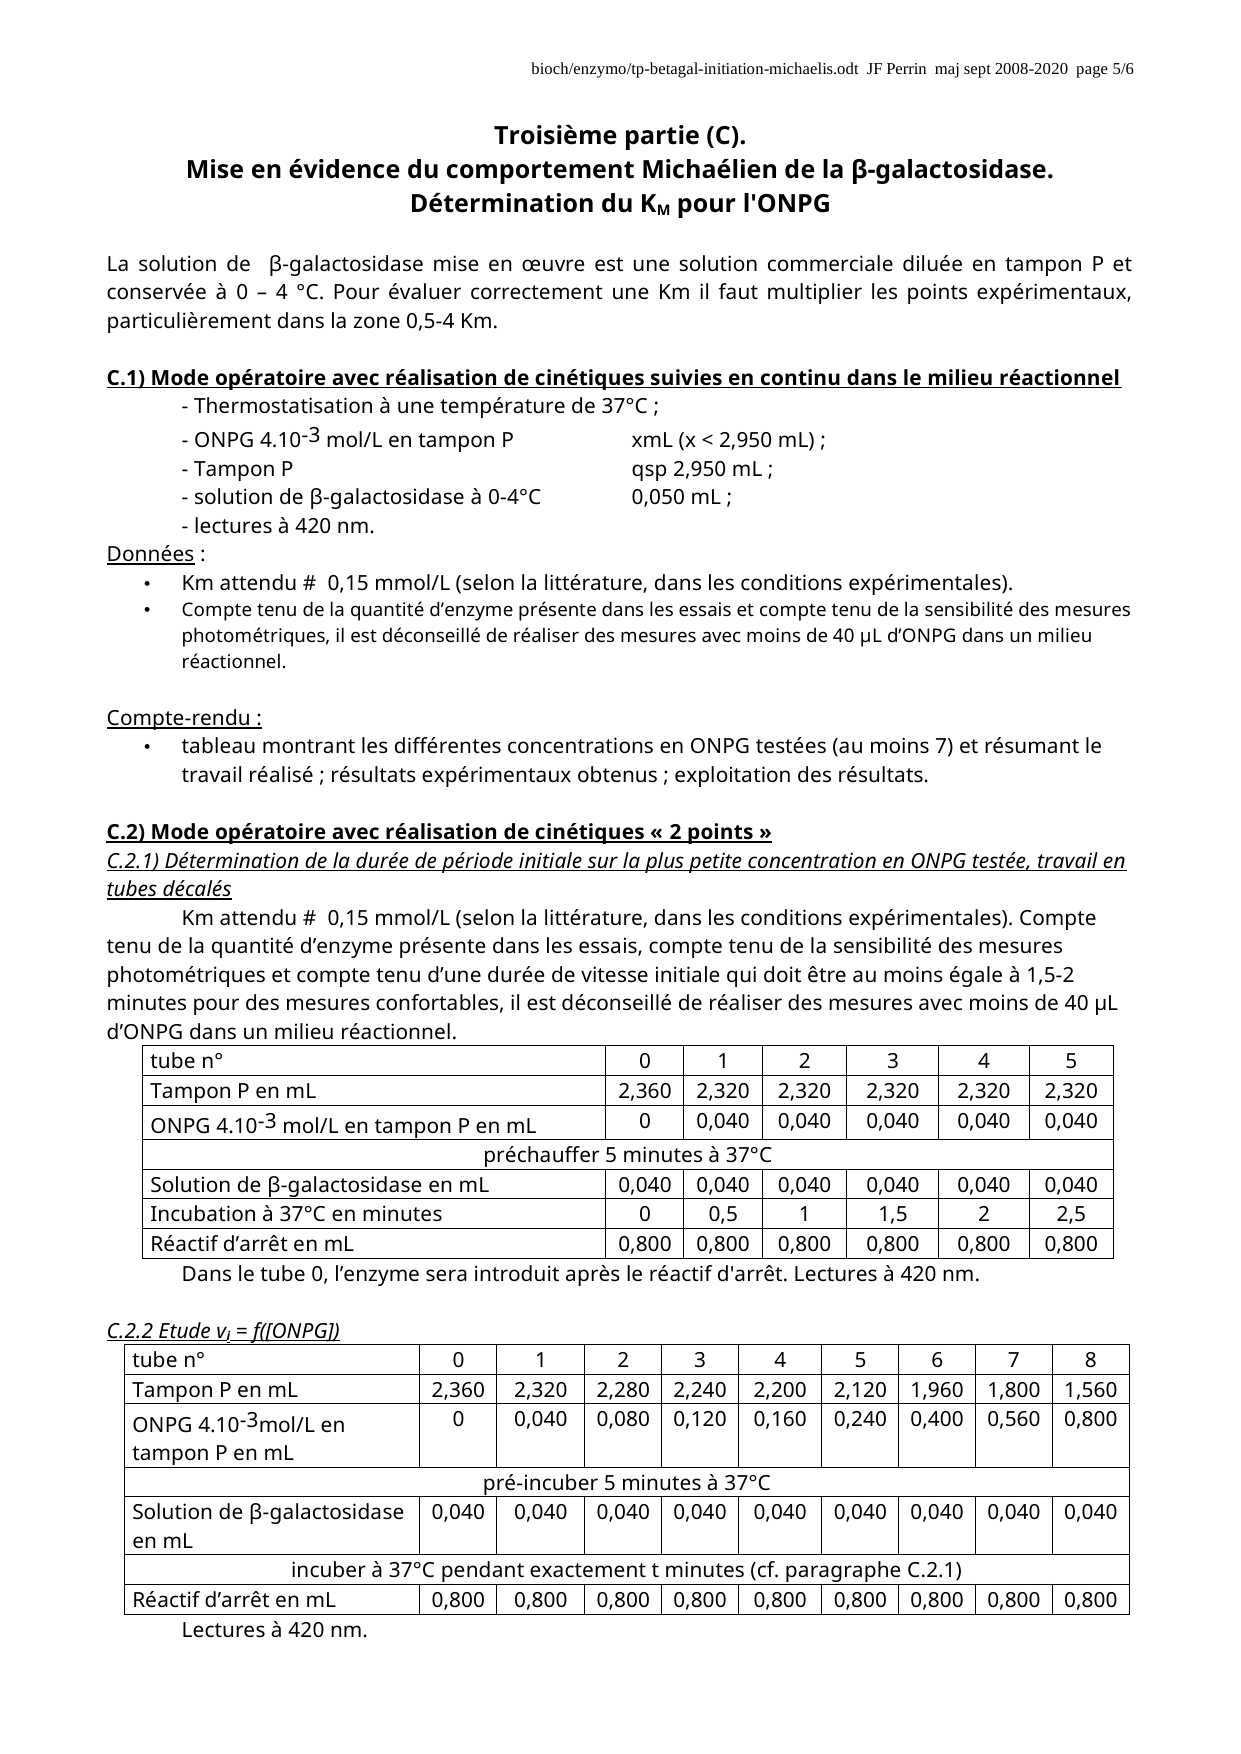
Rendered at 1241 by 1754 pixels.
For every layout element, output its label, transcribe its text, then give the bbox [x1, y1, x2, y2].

table_cell 0,800 [1053, 1404, 1129, 1467]
table_cell Tampon P en mL [125, 1375, 419, 1403]
table_cell 0,560 [976, 1404, 1052, 1467]
table_cell 0,040 [1030, 1106, 1113, 1139]
table_cell 0,800 [420, 1585, 496, 1613]
text Données : [106, 539, 1134, 568]
table_header tube n° [143, 1046, 605, 1075]
table_cell 0,800 [497, 1585, 584, 1613]
table_cell 0,040 [739, 1497, 821, 1554]
table_cell 0,040 [939, 1170, 1029, 1198]
table_cell 0,040 [585, 1497, 661, 1554]
table_header 3 [847, 1046, 938, 1075]
table_header 5 [1030, 1046, 1113, 1075]
table_cell 1,5 [847, 1199, 938, 1228]
table_cell 2,320 [847, 1076, 938, 1104]
table_cell 0,800 [939, 1229, 1029, 1257]
table_cell 0,040 [847, 1106, 938, 1139]
text La solution de β-galactosidase mise en œuvre est une solution commerciale diluée en tampon P et conservée à 0 – 4 °C. Pour évaluer correctement une Km il faut multiplier les points expérimentaux, particulièrement dans la zone 0,5-4 Km. [106, 248, 1134, 334]
table_cell 2,360 [420, 1375, 496, 1403]
table_cell ONPG 4.10-3mol/L en tampon P en mL [125, 1404, 419, 1467]
text Lectures à 420 nm. [106, 1614, 1134, 1643]
table_cell 2,320 [1030, 1076, 1113, 1104]
table_cell 2,360 [606, 1076, 683, 1104]
table_cell 0,120 [662, 1404, 738, 1467]
table_cell 0,800 [899, 1585, 975, 1613]
list Compte tenu de la quantité d’enzyme présente dans les essais et compte tenu de la sensibilité des mesures photométriques, il est déconseillé de réaliser des mesures avec moins de 40 µL d’ONPG dans un milieu réactionnel. [144, 596, 1134, 674]
table_cell pré-incuber 5 minutes à 37°C [125, 1468, 1129, 1496]
table_header 4 [939, 1046, 1029, 1075]
table_header 2 [585, 1345, 661, 1374]
table_cell 0,040 [684, 1170, 762, 1198]
table_cell Solution de β-galactosidase en mL [143, 1170, 605, 1198]
table_header 2 [763, 1046, 846, 1075]
text Mise en évidence du comportement Michaélien de la β-galactosidase. Détermination du KM pour l'ONPG [106, 152, 1134, 220]
text Dans le tube 0, l’enzyme sera introduit après le réactif d'arrêt. Lectures à 420 nm. [106, 1258, 1134, 1287]
text C.2) Mode opératoire avec réalisation de cinétiques « 2 points » [106, 817, 1134, 846]
table_cell 0 [606, 1199, 683, 1228]
table_cell 2,240 [662, 1375, 738, 1403]
table_cell 2,120 [822, 1375, 898, 1403]
text C.2.1) Détermination de la durée de période initiale sur la plus petite concentration en ONPG testée, travail en tubes décalés [106, 846, 1134, 903]
text Km attendu # 0,15 mmol/L (selon la littérature, dans les conditions expérimentales). Compte tenu de la quantité d’enzyme présente dans les essais, compte tenu de la sensibilité des mesures photométriques et compte tenu d’une durée de vitesse initiale qui doit être au moins égale à 1,5-2 minutes pour des mesures confortables, il est déconseillé de réaliser des mesures avec moins de 40 µL d’ONPG dans un milieu réactionnel. [106, 903, 1134, 1045]
table_cell 0,800 [847, 1229, 938, 1257]
table_cell 1,960 [899, 1375, 975, 1403]
table_cell 0,040 [497, 1497, 584, 1554]
table_cell 0,040 [763, 1170, 846, 1198]
table_cell 0,040 [497, 1404, 584, 1467]
table_cell 0,040 [420, 1497, 496, 1554]
text - lectures à 420 nm. [106, 511, 1134, 539]
table_cell 2,200 [739, 1375, 821, 1403]
table_cell 2,320 [497, 1375, 584, 1403]
text C.2.2 Etude vi = f([ONPG]) [106, 1316, 1134, 1344]
table_cell 2,320 [939, 1076, 1029, 1104]
table_header 3 [662, 1345, 738, 1374]
table_cell 0,040 [684, 1106, 762, 1139]
table_cell 0,400 [899, 1404, 975, 1467]
text Compte-rendu : [106, 703, 1134, 731]
table_cell 0,800 [763, 1229, 846, 1257]
table_cell ONPG 4.10-3 mol/L en tampon P en mL [143, 1106, 605, 1139]
text Troisième partie (C). [106, 118, 1134, 152]
table_cell 2,320 [763, 1076, 846, 1104]
table_header 0 [420, 1345, 496, 1374]
table_cell 0,800 [822, 1585, 898, 1613]
table_cell 0,040 [1030, 1170, 1113, 1198]
table_cell 1 [763, 1199, 846, 1228]
table_cell 2 [939, 1199, 1029, 1228]
list Km attendu # 0,15 mmol/L (selon la littérature, dans les conditions expérimentales). [144, 568, 1134, 596]
table_cell 0,800 [1053, 1585, 1129, 1613]
table_cell préchauffer 5 minutes à 37°C [143, 1140, 1113, 1169]
table_cell 0,240 [822, 1404, 898, 1467]
table_cell 0,800 [606, 1229, 683, 1257]
table_cell 0,040 [976, 1497, 1052, 1554]
table_cell 1,800 [976, 1375, 1052, 1403]
text - Thermostatisation à une température de 37°C ; [106, 391, 1134, 420]
table_cell 2,5 [1030, 1199, 1113, 1228]
table_cell 0 [420, 1404, 496, 1467]
table_cell 2,280 [585, 1375, 661, 1403]
table_cell 0,800 [684, 1229, 762, 1257]
table_cell 0,080 [585, 1404, 661, 1467]
table_cell Solution de β-galactosidase en mL [125, 1497, 419, 1554]
text - Tampon P qsp 2,950 mL ; [106, 453, 1134, 482]
table_cell 0,040 [822, 1497, 898, 1554]
table_cell 2,320 [684, 1076, 762, 1104]
table_cell 0,040 [763, 1106, 846, 1139]
table_cell 0,800 [976, 1585, 1052, 1613]
table_cell 0,040 [939, 1106, 1029, 1139]
table_header 4 [739, 1345, 821, 1374]
list tableau montrant les différentes concentrations en ONPG testées (au moins 7) et résumant le travail réalisé ; résultats expérimentaux obtenus ; exploitation des résultats. [144, 731, 1134, 788]
table_cell 0,040 [1053, 1497, 1129, 1554]
table_cell 0,160 [739, 1404, 821, 1467]
table_cell 0,040 [847, 1170, 938, 1198]
table_cell 0,800 [585, 1585, 661, 1613]
text C.1) Mode opératoire avec réalisation de cinétiques suivies en continu dans le milieu réactionnel [106, 363, 1134, 391]
table_cell 0,040 [899, 1497, 975, 1554]
text - solution de β-galactosidase à 0-4°C 0,050 mL ; [106, 482, 1134, 511]
table_cell 0,800 [1030, 1229, 1113, 1257]
table_header 5 [822, 1345, 898, 1374]
table_cell 1,560 [1053, 1375, 1129, 1403]
table_cell 0,800 [662, 1585, 738, 1613]
table_header 0 [606, 1046, 683, 1075]
table_cell 0,800 [739, 1585, 821, 1613]
table_header 7 [976, 1345, 1052, 1374]
table_cell 0 [606, 1106, 683, 1139]
table_header 6 [899, 1345, 975, 1374]
table_header tube n° [125, 1345, 419, 1374]
text - ONPG 4.10-3 mol/L en tampon P xmL (x < 2,950 mL) ; [106, 420, 1134, 453]
table_cell Tampon P en mL [143, 1076, 605, 1104]
table_cell 0,040 [662, 1497, 738, 1554]
table_cell incuber à 37°C pendant exactement t minutes (cf. paragraphe C.2.1) [125, 1555, 1129, 1584]
table_cell Incubation à 37°C en minutes [143, 1199, 605, 1228]
table_header 1 [497, 1345, 584, 1374]
table_header 1 [684, 1046, 762, 1075]
table_header 8 [1053, 1345, 1129, 1374]
table_cell Réactif d’arrêt en mL [143, 1229, 605, 1257]
table_cell Réactif d’arrêt en mL [125, 1585, 419, 1613]
table_cell 0,040 [606, 1170, 683, 1198]
table_cell 0,5 [684, 1199, 762, 1228]
